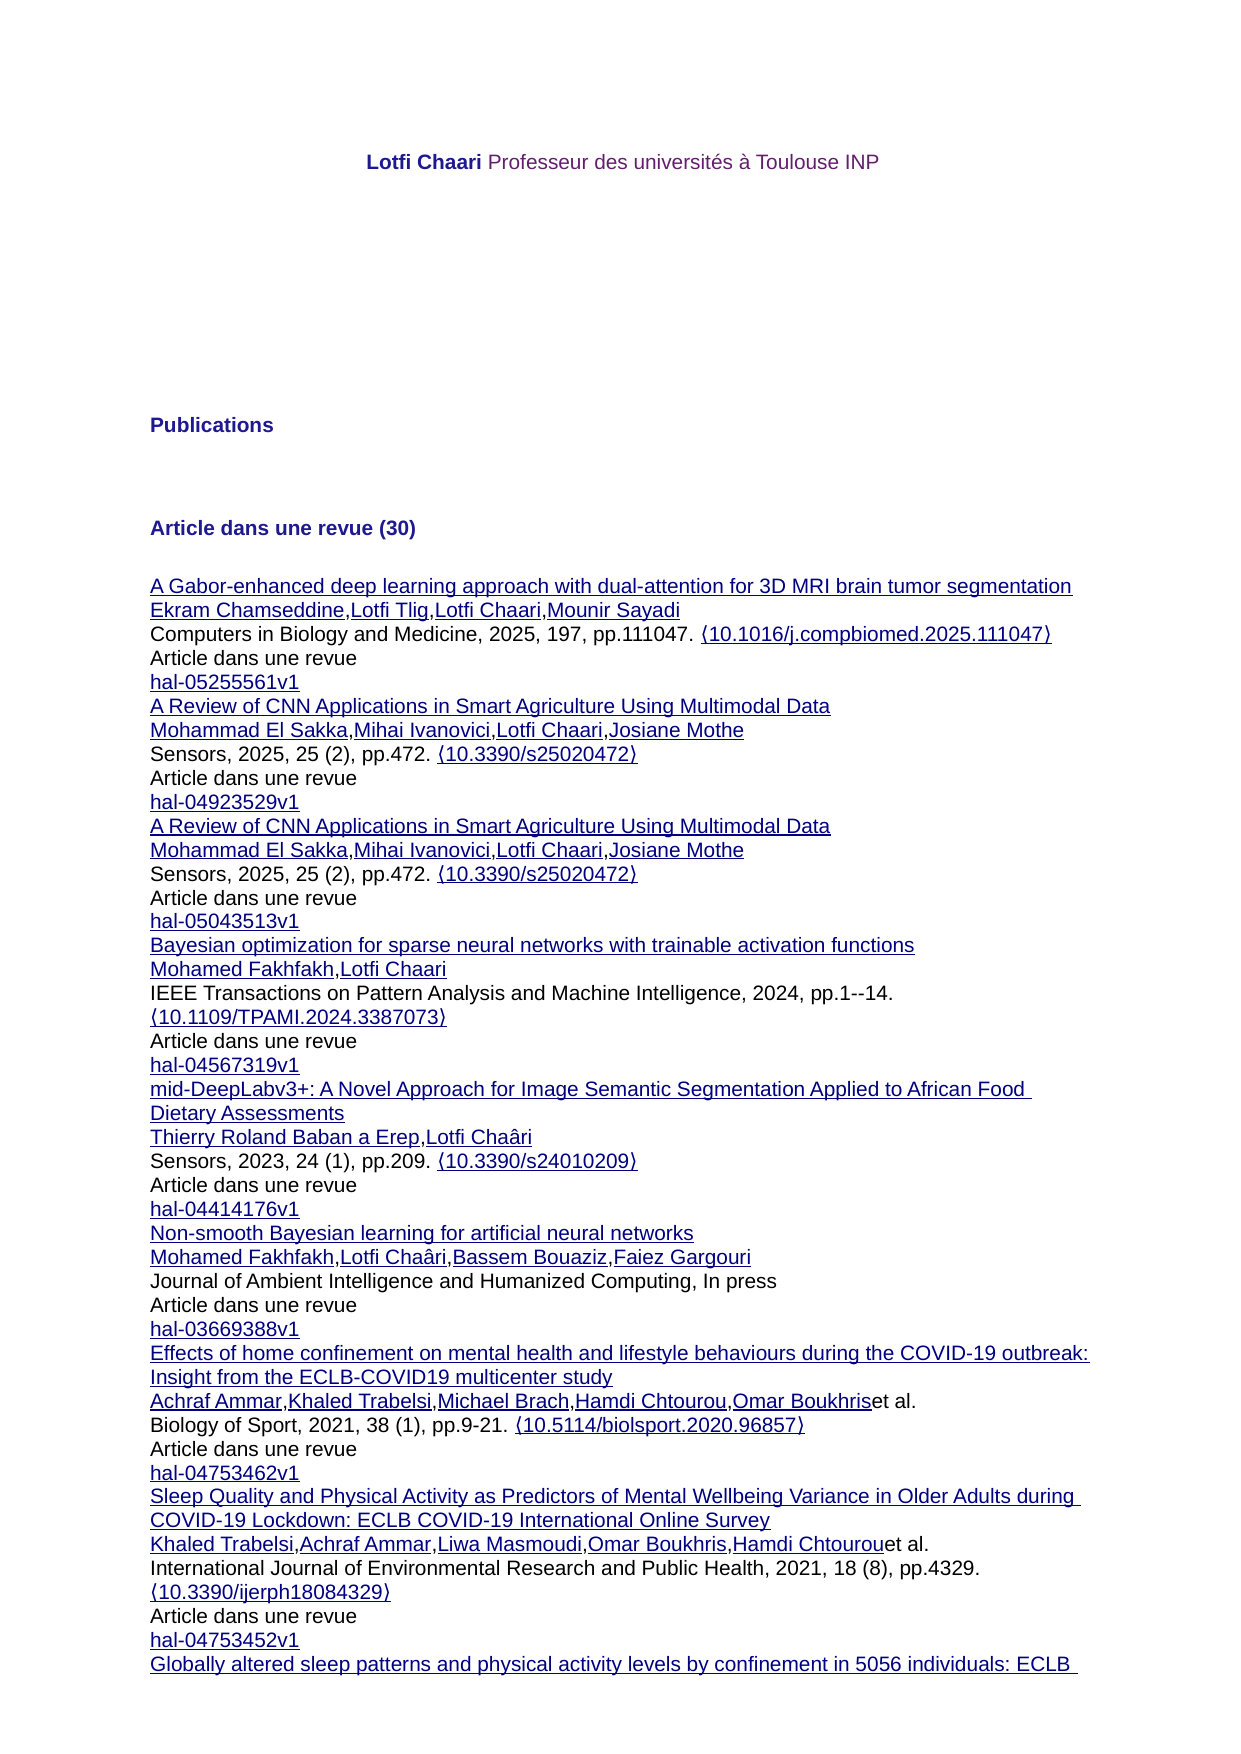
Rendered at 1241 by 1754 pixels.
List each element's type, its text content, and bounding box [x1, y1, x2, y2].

table_cell Bayesian optimization for sparse neural networks with trainable activation functions Mohamed Fakhfakh,Lotfi Chaari IEEE Transactions on Pattern Analysis and Machine Intelligence, 2024, pp.1--14. ⟨10.1109/TPAMI.2024.3387073⟩ Article dans une revue hal-04567319v1 [150, 933, 1090, 1077]
table_cell Insight from the ECLB-COVID19 multicenter study Achraf Ammar,Khaled Trabelsi,Michael Brach,Hamdi Chtourou,Omar Boukhriset al. Biology of Sport, 2021, 38 (1), pp.9-21. ⟨10.5114/biolsport.2020.96857⟩ Article dans une revue hal-04753462v1 [150, 1363, 1090, 1484]
table_cell A Review of CNN Applications in Smart Agriculture Using Multimodal Data Mohammad El Sakka,Mihai Ivanovici,Lotfi Chaari,Josiane Mothe Sensors, 2025, 25 (2), pp.472. ⟨10.3390/s25020472⟩ Article dans une revue hal-04923529v1 [150, 694, 1090, 813]
table_cell Sleep Quality and Physical Activity as Predictors of Mental Wellbeing Variance in Older Adults during COVID-19 Lockdown: ECLB COVID-19 International Online Survey Khaled Trabelsi,Achraf Ammar,Liwa Masmoudi,Omar Boukhris,Hamdi Chtourouet al. International Journal of Environmental Research and Public Health, 2021, 18 (8), pp.4329. ⟨10.3390/ijerph18084329⟩ Article dans une revue hal-04753452v1 [150, 1484, 1090, 1652]
table_cell mid-DeepLabv3+: A Novel Approach for Image Semantic Segmentation Applied to African Food Dietary Assessments Thierry Roland Baban a Erep,Lotfi Chaâri Sensors, 2023, 24 (1), pp.209. ⟨10.3390/s24010209⟩ Article dans une revue hal-04414176v1 [150, 1077, 1090, 1221]
table_cell Non-smooth Bayesian learning for artificial neural networks Mohamed Fakhfakh,Lotfi Chaâri,Bassem Bouaziz,Faiez Gargouri Journal of Ambient Intelligence and Humanized Computing, In press Article dans une revue hal-03669388v1 [150, 1221, 1090, 1341]
subtitle Publications [150, 412, 1090, 436]
subtitle Lotfi Chaari Professeur des universités à Toulouse INP [150, 150, 1090, 174]
table_cell Effects of home confinement on mental health and lifestyle behaviours during the COVID-19 outbreak: [150, 1341, 1090, 1362]
table_cell Globally altered sleep patterns and physical activity levels by confinement in 5056 individuals: ECLB [150, 1652, 1090, 1676]
table_header A Gabor-enhanced deep learning approach with dual-attention for 3D MRI brain tumor segmentation Ekram Chamseddine,Lotfi Tlig,Lotfi Chaari,Mounir Sayadi Computers in Biology and Medicine, 2025, 197, pp.111047. ⟨10.1016/j.compbiomed.2025.111047⟩ Article dans une revue hal-05255561v1 [150, 574, 1090, 694]
table_cell A Review of CNN Applications in Smart Agriculture Using Multimodal Data Mohammad El Sakka,Mihai Ivanovici,Lotfi Chaari,Josiane Mothe Sensors, 2025, 25 (2), pp.472. ⟨10.3390/s25020472⟩ Article dans une revue hal-05043513v1 [150, 814, 1090, 933]
subtitle Article dans une revue (30) [150, 516, 1090, 539]
